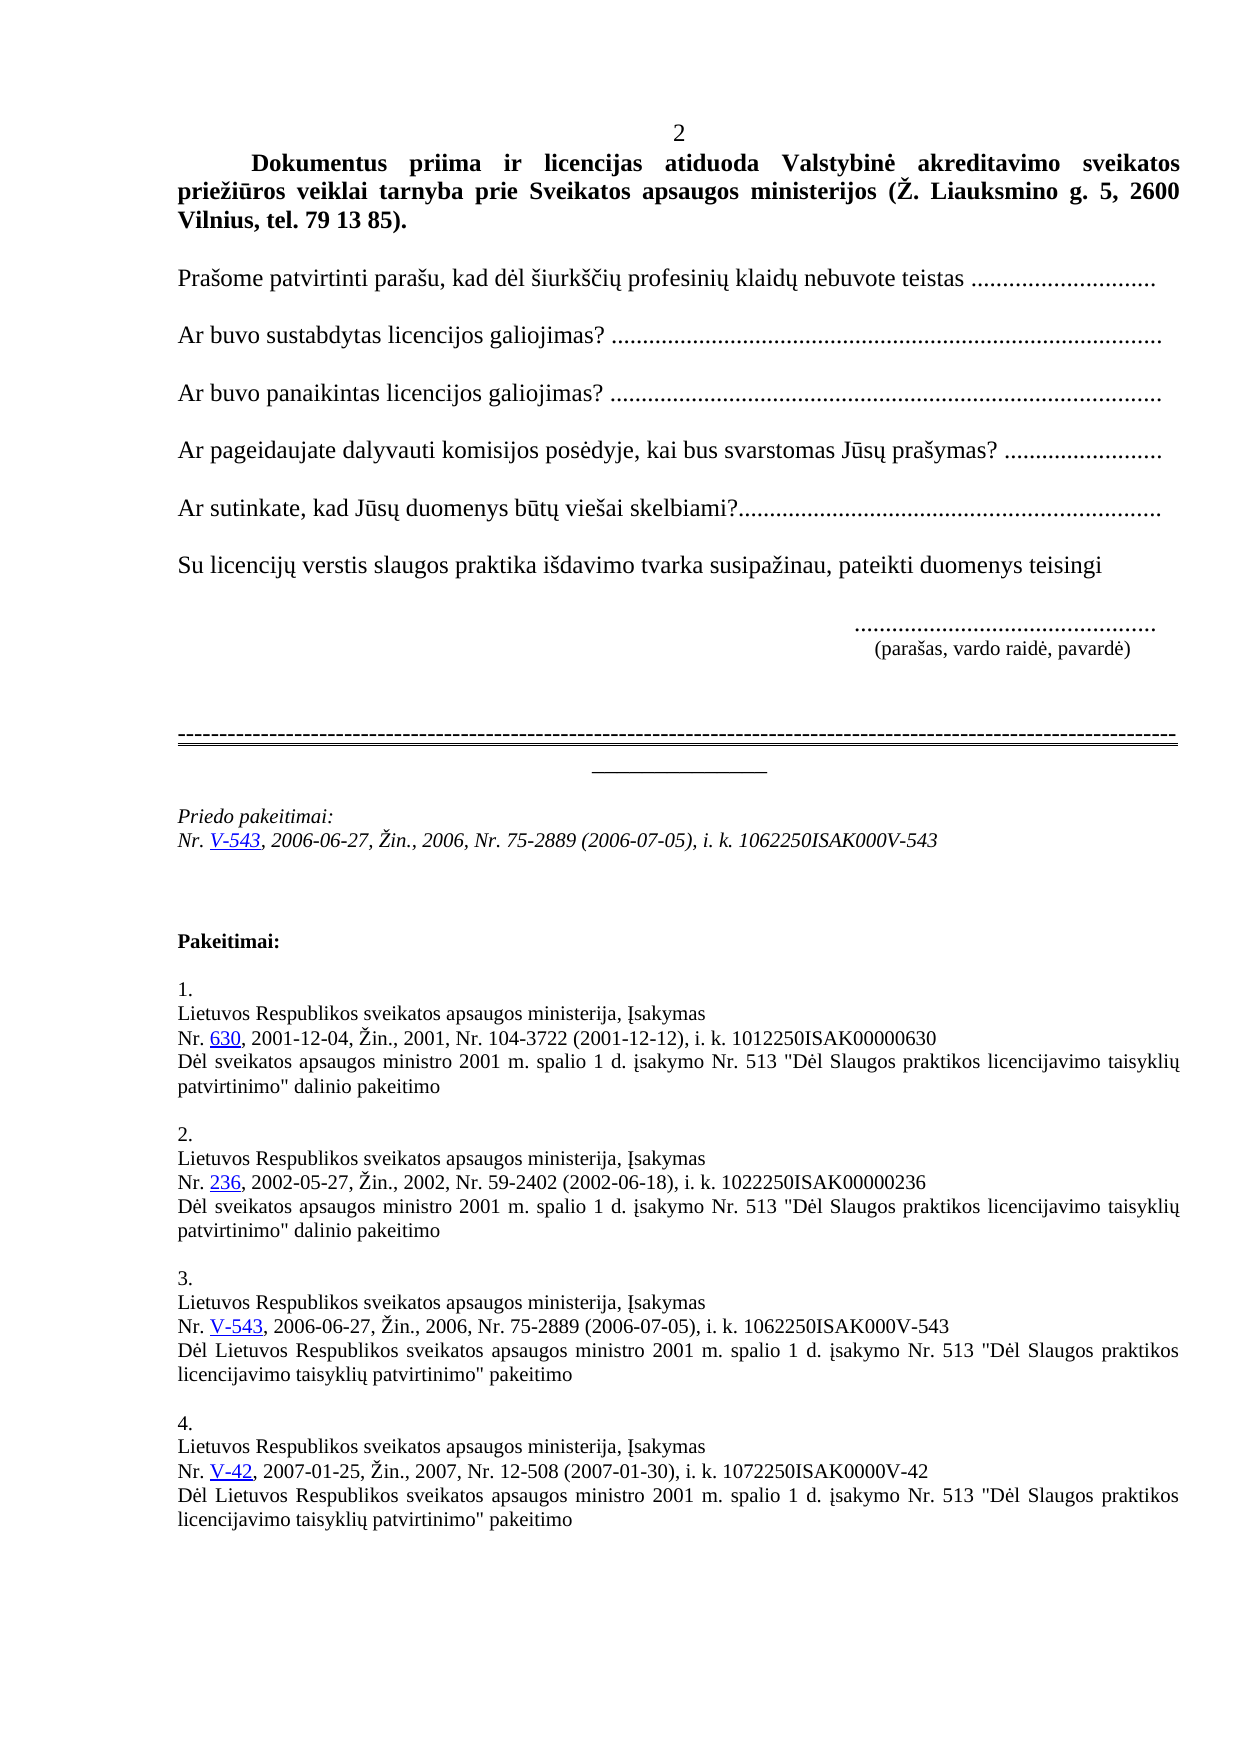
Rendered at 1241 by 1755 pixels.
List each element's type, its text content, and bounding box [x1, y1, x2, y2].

text Ar buvo sustabdytas licencijos galiojimas? [177, 320, 1181, 349]
text Dokumentus priima ir licencijas atiduoda Valstybinė akreditavimo sveikatos priežiūros veiklai tarnyba prie Sveikatos apsaugos ministerijos (Ž. Liauksmino g. 5, 2600 Vilnius, tel. 79 13 85). [177, 148, 1181, 234]
text Pakeitimai: [177, 929, 1181, 953]
text Ar buvo panaikintas licencijos galiojimas? [177, 378, 1181, 406]
text Lietuvos Respublikos sveikatos apsaugos ministerija, Įsakymas [177, 1434, 1181, 1458]
text Dėl Lietuvos Respublikos sveikatos apsaugos ministro 2001 m. spalio 1 d. įsakymo Nr. 513 "Dėl Slaugos praktikos licencijavimo taisyklių patvirtinimo" pakeitimo [177, 1338, 1181, 1386]
text Lietuvos Respublikos sveikatos apsaugos ministerija, Įsakymas [177, 1146, 1181, 1170]
text Lietuvos Respublikos sveikatos apsaugos ministerija, Įsakymas [177, 1001, 1181, 1025]
text Prašome patvirtinti parašu, kad dėl šiurkščių profesinių klaidų nebuvote teistas [177, 263, 1181, 291]
text Nr. V-543, 2006-06-27, Žin., 2006, Nr. 75-2889 (2006-07-05), i. k. 1062250ISAK000V-543 [177, 828, 1181, 852]
text Dėl Lietuvos Respublikos sveikatos apsaugos ministro 2001 m. spalio 1 d. įsakymo Nr. 513 "Dėl Slaugos praktikos licencijavimo taisyklių patvirtinimo" pakeitimo [177, 1483, 1181, 1531]
text ------------------------------------------------------------------------------------------------------------------------ [177, 718, 1181, 747]
text Ar sutinkate, kad Jūsų duomenys būtų viešai skelbiami? [177, 493, 1181, 521]
text Dėl sveikatos apsaugos ministro 2001 m. spalio 1 d. įsakymo Nr. 513 "Dėl Slaugos praktikos licencijavimo taisyklių patvirtinimo" dalinio pakeitimo [177, 1049, 1181, 1098]
text 2. [177, 1122, 1181, 1146]
text Nr. 630, 2001-12-04, Žin., 2001, Nr. 104-3722 (2001-12-12), i. k. 1012250ISAK00000630 [177, 1025, 1181, 1049]
text Nr. V-42, 2007-01-25, Žin., 2007, Nr. 12-508 (2007-01-30), i. k. 1072250ISAK0000V-42 [177, 1458, 1181, 1483]
text Dėl sveikatos apsaugos ministro 2001 m. spalio 1 d. įsakymo Nr. 513 "Dėl Slaugos praktikos licencijavimo taisyklių patvirtinimo" dalinio pakeitimo [177, 1194, 1181, 1242]
text Su licencijų verstis slaugos praktika išdavimo tvarka susipažinau, pateikti duomenys teisingi [177, 550, 1181, 579]
text 4. [177, 1410, 1181, 1434]
text 1. [177, 977, 1181, 1001]
text (parašas, vardo raidė, pavardė) [177, 636, 1181, 660]
text ______________ [177, 747, 1181, 775]
text Nr. 236, 2002-05-27, Žin., 2002, Nr. 59-2402 (2002-06-18), i. k. 1022250ISAK00000236 [177, 1170, 1181, 1194]
text Priedo pakeitimai: [177, 804, 1181, 828]
text Nr. V-543, 2006-06-27, Žin., 2006, Nr. 75-2889 (2006-07-05), i. k. 1062250ISAK000V-543 [177, 1314, 1181, 1338]
text 3. [177, 1266, 1181, 1290]
text Ar pageidaujate dalyvauti komisijos posėdyje, kai bus svarstomas Jūsų prašymas? [177, 435, 1181, 464]
text Lietuvos Respublikos sveikatos apsaugos ministerija, Įsakymas [177, 1290, 1181, 1314]
